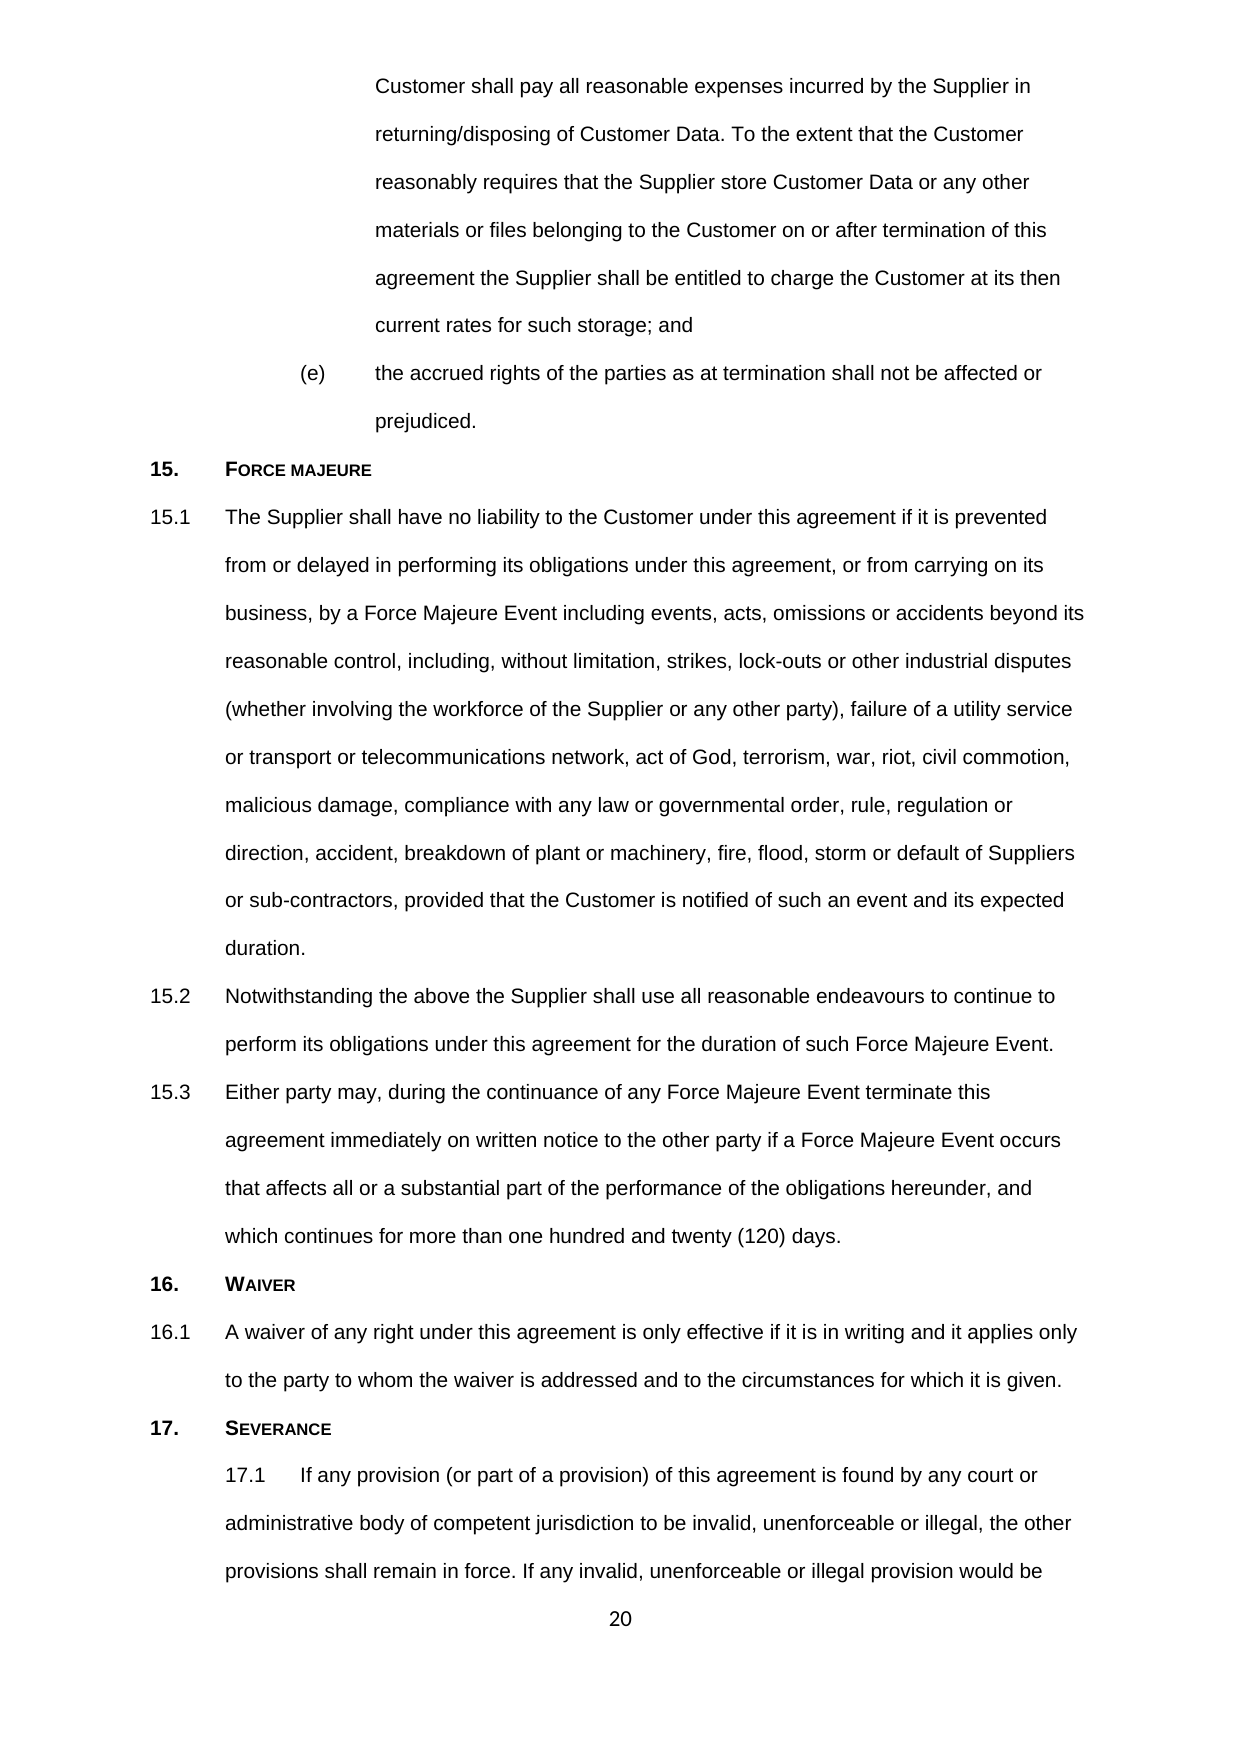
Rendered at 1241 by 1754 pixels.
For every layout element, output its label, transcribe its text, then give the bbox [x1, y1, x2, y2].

text 17. SEVERANCE [150, 1415, 1090, 1439]
text 15.3 Either party may, during the continuance of any Force Majeure Event terminate this agreement immediately on written notice to the other party if a Force Majeure Event occurs that affects all or a substantial part of the performance of the obligations hereunder, and which continues for more than one hundred and twenty (120) days. [150, 1080, 1090, 1248]
text 15. FORCE MAJEURE [150, 457, 1090, 481]
text 16.1 A waiver of any right under this agreement is only effective if it is in writing and it applies only to the party to whom the waiver is addressed and to the circumstances for which it is given. [150, 1319, 1090, 1391]
text 15.1 The Supplier shall have no liability to the Customer under this agreement if it is prevented from or delayed in performing its obligations under this agreement, or from carrying on its business, by a Force Majeure Event including events, acts, omissions or accidents beyond its reasonable control, including, without limitation, strikes, lock-outs or other industrial disputes (whether involving the workforce of the Supplier or any other party), failure of a utility service or transport or telecommunications network, act of God, terrorism, war, riot, civil commotion, malicious damage, compliance with any law or governmental order, rule, regulation or direction, accident, breakdown of plant or machinery, fire, flood, storm or default of Suppliers or sub-contractors, provided that the Customer is notified of such an event and its expected duration. [150, 505, 1090, 960]
text 17.1 If any provision (or part of a provision) of this agreement is found by any court or administrative body of competent jurisdiction to be invalid, unenforceable or illegal, the other provisions shall remain in force. If any invalid, unenforceable or illegal provision would be [225, 1463, 1090, 1583]
text Customer shall pay all reasonable expenses incurred by the Supplier in returning/disposing of Customer Data. To the extent that the Customer reasonably requires that the Supplier store Customer Data or any other materials or files belonging to the Customer on or after termination of this agreement the Supplier shall be entitled to charge the Customer at its then current rates for such storage; and [300, 74, 1090, 337]
text (e) the accrued rights of the parties as at termination shall not be affected or prejudiced. [300, 361, 1090, 433]
text 16. WAIVER [150, 1272, 1090, 1296]
text 15.2 Notwithstanding the above the Supplier shall use all reasonable endeavours to continue to perform its obligations under this agreement for the duration of such Force Majeure Event. [150, 984, 1090, 1056]
